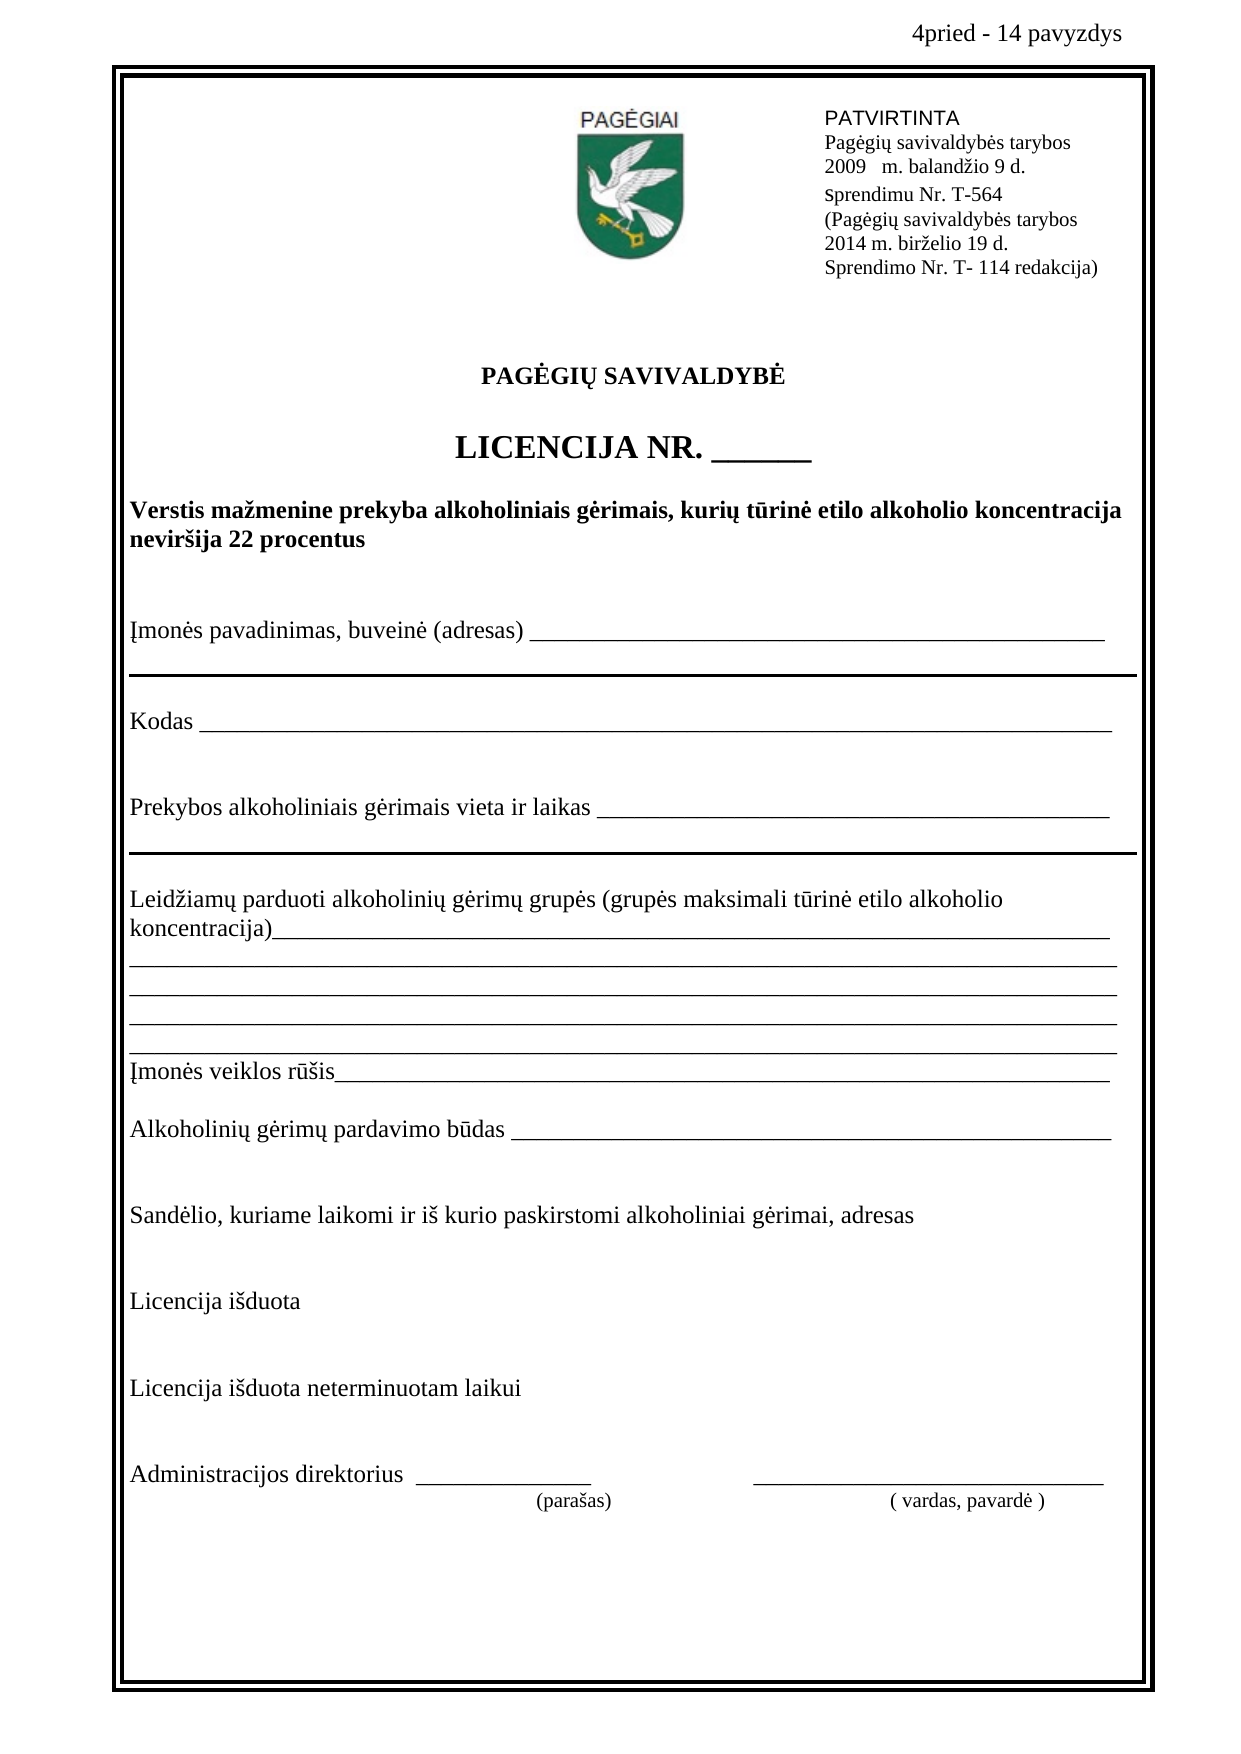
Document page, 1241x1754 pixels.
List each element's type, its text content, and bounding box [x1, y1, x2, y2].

table_header PATVIRTINTA Pagėgių savivaldybės tarybos 2009 m. balandžio 9 d. sprendimu Nr. T-564 (Pagėgių savivaldybės tarybos 2014 m. birželio 19 d. Sprendimo Nr. T- 114 redakcija) [813, 106, 1123, 303]
table_header [143, 106, 813, 303]
table_header PAGĖGIŲ SAVIVALDYBė LICENCIJA Nr. ______ Verstis mažmenine prekyba alkoholiniais gėrimais, kurių tūrinė etilo alkoholio koncentracija neviršija 22 procentus Įmonės pavadinimas, buveinė (adresas) ______________________________________________ Kodas _________________________________________________________________________ Prekybos alkoholiniais gėrimais vieta ir laikas _________________________________________ Leidžiamų parduoti alkoholinių gėrimų grupės (grupės maksimali tūrinė etilo alkoholio koncentracija)___________________________________________________________________ _______________________________________________________________________________ _______________________________________________________________________________ _______________________________________________________________________________ _______________________________________________________________________________ Įmonės veiklos rūšis______________________________________________________________ Alkoholinių gėrimų pardavimo būdas ________________________________________________ Sandėlio, kuriame laikomi ir iš kurio paskirstomi alkoholiniai gėrimai, adresas Licencija išduota Licencija išduota neterminuotam laikui Administracijos direktorius ______________ ____________________________ (parašas) ( vardas, pavardė ) PAGĖGIŲ SAVIVALDYBė LICENCIJA Nr. ___ Verstis mažmenine prekyba alumi, alaus mišiniais su nealkoholiniais gėrimais, natūralios fermentacijos sidru, kurio tūrinė etilo alkoholio koncentracija 8,5 procento Įmonės pavadinimas, buveinė (adresas) ________________________________________ _____________________________________________________________ Kodas ________________________________________________________ Prekybos alkoholiniais gėrimais vieta ir laikas ______________________________ _______ ___________ ______________________________________________________________ Leidžiamų parduoti alkoholinių gėrimų grupės (grupės maksimali tūrinė etilo alkoholio koncentracija)___________________________________________________________________ _______________________________________________________________________________ _______________________________________________________________________________ _______________________________________________________________________________ _______________________________________________________________________________ Įmonės veiklos rūšis _____________________________________________________________ Alkoholinių gėrimų pardavimo būdas ______________________________________________ Sandėlio, kuriame laikomi ir iš kurio paskirstomi alkoholiniai gėrimai, adresas Licencija išduota Licencija išduota neterminuotam laikui Administracijos direktorius ______________ _ _______________ (parašas) ( vardas, pavardė ) PAGĖGIŲ SAVIVALDYBė LICENCIJA Nr. ______ Verstis mažmenine prekyba alumi ir alaus mišiniais su nealkoholiniais gėrimais, natūralios fermentacijos sidru, kurio tūrinė etilo alkoholio koncentracija neviršija 7,5 procento Įmonės pavadinimas, buveinė (adresas) ______________________________________________ Kodas _________________________________________________________________________ Prekybos alkoholiniais gėrimais vieta ir laikas _________________________________________ Leidžiamų parduoti alkoholinių gėrimų grupės (grupės maksimali tūrinė etilo alkoholio koncentracija)___________________________________________________________________ _______________________________________________________________________________ _______________________________________________________________________________ _______________________________________________________________________________ _______________________________________________________________________________ Įmonės veiklos rūšis______________________________________________________________ Alkoholinių gėrimų pardavimo būdas ________________________________________________ Sandėlio, kuriame laikomi ir iš kurio paskirstomi alkoholiniai gėrimai, adresas Licencija išduota Licencija išduota neterminuotam laikui Administracijos direktorius ______________ ____________________________ (parašas) ( vardas, pavardė PAGĖGIŲ SAVIVALDYBė LICENCIJA Nr. ______ Verstis sezonine mažmenine prekyba alkoholiniais gėrimais, kurių tūrinė etilo alkoholio koncentracija neviršija 22 procentų, kurortinio, poilsio ir turizmo sezonų laikotarpiu Įmonės pavadinimas, buveinė (adresas) ______________________________________________ Kodas _________________________________________________________________________ Prekybos alkoholiniais gėrimais vieta ir laikas _________________________________________ Leidžiamų parduoti alkoholinių gėrimų grupės (grupės maksimali tūrinė etilo alkoholio koncentracija) ___________________________________________________________________ _______________________________________________________________________________ Įmonės veiklos rūšis ______________________________________________________________ Alkoholinių gėrimų pardavimo būdas ________________________________________________ Sandėlio, kuriame laikomi ir iš kurio paskirstomi alkoholiniai gėrimai, adresas _______________ Licencija išduota Poilsio ir turizmo sezonų trukmė: nuo 20___m.______________mėn._____d iki 20___m.______________mėn._____d Administracijos direktorius ______________ _____________________ (parašas) ( vardas, pavardė ) PAGĖGIŲ SAVIVALDYBė LICENCIJA Nr. ______ Verstis sezonine mažmenine prekyba alumi, alaus mišiniais su nealkoholiniais gėrimais, natūralios fermentacijos sidru, kurio tūrinė etilo alkoholio koncentracija neviršija 7,5 procento, kurortinio, poilsio ir turizmo sezonų laikotarpiu Įmonės pavadinimas, buveinė (adresas) ______________________________________________ Kodas _________________________________________________________________________ Prekybos alkoholiniais gėrimais vieta ir laikas _________________________________________ Leidžiamų parduoti alkoholinių gėrimų grupės (grupės maksimali tūrinė etilo alkoholio koncentracija) ___________________________________________________________________ _______________________________________________________________________________ Įmonės veiklos rūšis______________________________________________________________ Alkoholinių gėrimų pardavimo būdas ________________________________________________ Sandėlio, kuriame laikomi ir iš kurio paskirstomi alkoholiniai gėrimai, adresas _______________ Licencija išduota Poilsio ir turizmo sezonų trukmė: nuo 20___m.______________mėn._____d iki 20___m.______________mėn._____d Administracijos direktorius ______________ ________________________ (parašas) ( vardas, pavardė ) PAGĖGIŲ SAVIVALDYBė LICENCIJA ( vienkartinė )Nr. ______ Verstis mažmenine prekyba natūralios fermentacijos alkoholiniais gėrimais, kurių tūrinė etilo alkoholio koncentracija 13 procentų, parodose Įmonės pavadinimas, buveinė (adresas) ______________________________________________ Kodas _________________________________________________________________________ Prekybos alkoholiniais gėrimais vieta ir laikas _________________________________________ Leidžiamų parduoti alkoholinių gėrimų grupės (grupės maksimali tūrinė etilo alkoholio koncentracija) ___________________________________________________________________ _______________________________________________________________________________ Įmonės veiklos rūšis ______________________________________________________________ Alkoholinių gėrimų pardavimo būdas ________________________________________________ Sandėlio, kuriame laikomi ir iš kurio paskirstomi alkoholiniai gėrimai, adresas _______________ Licencija išduota Licencija galioja: nuo 20___m.______________mėn._____d iki 20___m.______________mėn._____d Administracijos direktorius ______________ ________________________ (parašas) ( vardas, pavardė PAGĖGIŲ SAVIVALDYBĖ LICENCIJA (VIENKARTINĖ)Nr. ______ Verstis mažmenine prekyba alumi ir alaus mišiniais su nealkoholiniais gėrimais, kurių tūrinė etilo alkoholio koncentracija neviršija 13 procentų, natūralios fermentacijos sidru, kurio tūrinė etilo alkoholio koncentracija neviršija 8,5 procento, parodose Įmonės pavadinimas, buveinė (adresas) ______________________________________________ Kodas _________________________________________________________________________ Prekybos alkoholiniais gėrimais vieta ir laikas _________________________________________ Leidžiamų parduoti alkoholinių gėrimų grupės (grupės maksimali tūrinė etilo alkoholio koncentracija) ___________________________________________________________________ Įmonės veiklos rūšis______________________________________________________________ Alkoholinių gėrimų pardavimo būdas ________________________________________________ Sandėlio, kuriame laikomi ir iš kurio paskirstomi alkoholiniai gėrimai, adresas _______________ Licencija išduota Licencija galioja: nuo 20___m.______________mėn._____d iki 20___m.______________mėn._____d Administracijos direktorius ______________ ______________________ (parašas) ( vardas, pavardė ) PAGĖGIŲ SAVIVALDYBĖ LICENCIJA (VIENKARTINĖ) Nr. ______ Verstis mažmenine prekyba natūralios fermentacijos alkoholiniais gėrimais, kurių tūrinė etilo alkoholio koncentracija neviršija 6 procentų, masiniuose renginiuose ir mugėse Įmonės pavadinimas, buveinė (adresas) ______________________________________________ Kodas _________________________________________________________________________ Prekybos alkoholiniais gėrimais vieta ir laikas _________________________________________ Leidžiamų parduoti alkoholinių gėrimų grupės (grupės maksimali tūrinė etilo alkoholio koncentracija) __________________________________________________________________ _______________________________________________________________________________ Įmonės veiklos rūšis ______________________________________________________________ Alkoholinių gėrimų pardavimo būdas ________________________________________________ Sandėlio, kuriame laikomi ir iš kurio paskirstomi alkoholiniai gėrimai, adresas _______________ Licencija išduota Licencija galioja: nuo 20___m.______________mėn._____d iki 20___m.______________mėn._____d Administracijos direktorius ______________ ________________________ (parašas) ( vardas, pavardė ) PAGĖGIŲ SAVIVALDYBĖ LICENCIJA (VIENKARTINĖ) Nr.____ Verstis mažmenine prekyba alkoholiniais gėrimais parodose ir mugėse, renginiuose stacionariuose pastatuose Įmonės pavadinimas, buveinė (adresas) ______________________________________________ Kodas _________________________________________________________________________ Prekybos alkoholiniais gėrimais vieta ir laikas _________________________________________ Leidžiamų parduoti alkoholinių gėrimų grupės (grupės maksimali tūrinė etilo alkoholio koncentracija) ___________________________________________________________________ _______________________________________________________________________________ _______________________________________________________________________________ Įmonės veiklos rūšis ______________________________________________________________ Alkoholinių gėrimų pardavimo būdas ________________________________________________ Sandėlio, kuriame laikomi ir iš kurio paskirstomi alkoholiniai gėrimai, adresas _______________ ______________________________________________________________________________ Licencija išduota Licencija galioja: nuo 20___m.______________mėn._____d iki 20___m.______________mėn._____d Administracijos direktorius ______________ _______________________ (parašas) ( vardas, pavardė ) [118, 69, 1148, 1679]
table_header PAGĖGIŲ SAVIVALDYBė LICENCIJA Nr. ______ Verstis mažmenine prekyba alkoholiniais gėrimais, kurių tūrinė etilo alkoholio koncentracija neviršija 22 procentus Įmonės pavadinimas, buveinė (adresas) ______________________________________________ Kodas _________________________________________________________________________ Prekybos alkoholiniais gėrimais vieta ir laikas _________________________________________ Leidžiamų parduoti alkoholinių gėrimų grupės (grupės maksimali tūrinė etilo alkoholio koncentracija)___________________________________________________________________ _______________________________________________________________________________ _______________________________________________________________________________ _______________________________________________________________________________ _______________________________________________________________________________ Įmonės veiklos rūšis______________________________________________________________ Alkoholinių gėrimų pardavimo būdas ________________________________________________ Sandėlio, kuriame laikomi ir iš kurio paskirstomi alkoholiniai gėrimai, adresas Licencija išduota Licencija išduota neterminuotam laikui Administracijos direktorius ______________ ____________________________ (parašas) ( vardas, pavardė ) PAGĖGIŲ SAVIVALDYBė LICENCIJA Nr. ___ Verstis mažmenine prekyba alumi, alaus mišiniais su nealkoholiniais gėrimais, natūralios fermentacijos sidru, kurio tūrinė etilo alkoholio koncentracija 8,5 procento Įmonės pavadinimas, buveinė (adresas) ________________________________________ _____________________________________________________________ Kodas ________________________________________________________ Prekybos alkoholiniais gėrimais vieta ir laikas ______________________________ _______ ___________ ______________________________________________________________ Leidžiamų parduoti alkoholinių gėrimų grupės (grupės maksimali tūrinė etilo alkoholio koncentracija)___________________________________________________________________ _______________________________________________________________________________ _______________________________________________________________________________ _______________________________________________________________________________ _______________________________________________________________________________ Įmonės veiklos rūšis _____________________________________________________________ Alkoholinių gėrimų pardavimo būdas ______________________________________________ Sandėlio, kuriame laikomi ir iš kurio paskirstomi alkoholiniai gėrimai, adresas Licencija išduota Licencija išduota neterminuotam laikui Administracijos direktorius ______________ _ _______________ (parašas) ( vardas, pavardė ) PAGĖGIŲ SAVIVALDYBė LICENCIJA Nr. ______ Verstis mažmenine prekyba alumi ir alaus mišiniais su nealkoholiniais gėrimais, natūralios fermentacijos sidru, kurio tūrinė etilo alkoholio koncentracija neviršija 7,5 procento Įmonės pavadinimas, buveinė (adresas) ______________________________________________ Kodas _________________________________________________________________________ Prekybos alkoholiniais gėrimais vieta ir laikas _________________________________________ Leidžiamų parduoti alkoholinių gėrimų grupės (grupės maksimali tūrinė etilo alkoholio koncentracija)___________________________________________________________________ _______________________________________________________________________________ _______________________________________________________________________________ _______________________________________________________________________________ _______________________________________________________________________________ Įmonės veiklos rūšis______________________________________________________________ Alkoholinių gėrimų pardavimo būdas ________________________________________________ Sandėlio, kuriame laikomi ir iš kurio paskirstomi alkoholiniai gėrimai, adresas Licencija išduota Licencija išduota neterminuotam laikui Administracijos direktorius ______________ ____________________________ (parašas) ( vardas, pavardė PAGĖGIŲ SAVIVALDYBė LICENCIJA Nr. ______ Verstis sezonine mažmenine prekyba alkoholiniais gėrimais, kurių tūrinė etilo alkoholio koncentracija neviršija 22 procentų, kurortinio, poilsio ir turizmo sezonų laikotarpiu Įmonės pavadinimas, buveinė (adresas) ______________________________________________ Kodas _________________________________________________________________________ Prekybos alkoholiniais gėrimais vieta ir laikas _________________________________________ Leidžiamų parduoti alkoholinių gėrimų grupės (grupės maksimali tūrinė etilo alkoholio koncentracija) ___________________________________________________________________ _______________________________________________________________________________ Įmonės veiklos rūšis ______________________________________________________________ Alkoholinių gėrimų pardavimo būdas ________________________________________________ Sandėlio, kuriame laikomi ir iš kurio paskirstomi alkoholiniai gėrimai, adresas _______________ Licencija išduota Poilsio ir turizmo sezonų trukmė: nuo 20___m.______________mėn._____d iki 20___m.______________mėn._____d Administracijos direktorius ______________ _____________________ (parašas) ( vardas, pavardė ) PAGĖGIŲ SAVIVALDYBė LICENCIJA Nr. ______ Verstis sezonine mažmenine prekyba alumi, alaus mišiniais su nealkoholiniais gėrimais, natūralios fermentacijos sidru, kurio tūrinė etilo alkoholio koncentracija neviršija 7,5 procento, kurortinio, poilsio ir turizmo sezonų laikotarpiu Įmonės pavadinimas, buveinė (adresas) ______________________________________________ Kodas _________________________________________________________________________ Prekybos alkoholiniais gėrimais vieta ir laikas _________________________________________ Leidžiamų parduoti alkoholinių gėrimų grupės (grupės maksimali tūrinė etilo alkoholio koncentracija) ___________________________________________________________________ _______________________________________________________________________________ Įmonės veiklos rūšis______________________________________________________________ Alkoholinių gėrimų pardavimo būdas ________________________________________________ Sandėlio, kuriame laikomi ir iš kurio paskirstomi alkoholiniai gėrimai, adresas _______________ Licencija išduota Poilsio ir turizmo sezonų trukmė: nuo 20___m.______________mėn._____d iki 20___m.______________mėn._____d Administracijos direktorius ______________ ________________________ (parašas) ( vardas, pavardė ) PAGĖGIŲ SAVIVALDYBė LICENCIJA ( vienkartinė )Nr. ______ Verstis mažmenine prekyba natūralios fermentacijos alkoholiniais gėrimais, kurių tūrinė etilo alkoholio koncentracija 13 procentų, parodose Įmonės pavadinimas, buveinė (adresas) ______________________________________________ Kodas _________________________________________________________________________ Prekybos alkoholiniais gėrimais vieta ir laikas _________________________________________ Leidžiamų parduoti alkoholinių gėrimų grupės (grupės maksimali tūrinė etilo alkoholio koncentracija) ___________________________________________________________________ _______________________________________________________________________________ Įmonės veiklos rūšis ______________________________________________________________ Alkoholinių gėrimų pardavimo būdas ________________________________________________ Sandėlio, kuriame laikomi ir iš kurio paskirstomi alkoholiniai gėrimai, adresas _______________ Licencija išduota Licencija galioja: nuo 20___m.______________mėn._____d iki 20___m.______________mėn._____d Administracijos direktorius ______________ ________________________ (parašas) ( vardas, pavardė PAGĖGIŲ SAVIVALDYBĖ LICENCIJA (VIENKARTINĖ)Nr. ______ Verstis mažmenine prekyba alumi ir alaus mišiniais su nealkoholiniais gėrimais, kurių tūrinė etilo alkoholio koncentracija neviršija 13 procentų, natūralios fermentacijos sidru, kurio tūrinė etilo alkoholio koncentracija neviršija 8,5 procento, parodose Įmonės pavadinimas, buveinė (adresas) ______________________________________________ Kodas _________________________________________________________________________ Prekybos alkoholiniais gėrimais vieta ir laikas _________________________________________ Leidžiamų parduoti alkoholinių gėrimų grupės (grupės maksimali tūrinė etilo alkoholio koncentracija) ___________________________________________________________________ Įmonės veiklos rūšis______________________________________________________________ Alkoholinių gėrimų pardavimo būdas ________________________________________________ Sandėlio, kuriame laikomi ir iš kurio paskirstomi alkoholiniai gėrimai, adresas _______________ Licencija išduota Licencija galioja: nuo 20___m.______________mėn._____d iki 20___m.______________mėn._____d Administracijos direktorius ______________ ______________________ (parašas) ( vardas, pavardė ) PAGĖGIŲ SAVIVALDYBĖ LICENCIJA (VIENKARTINĖ) Nr. ______ Verstis mažmenine prekyba natūralios fermentacijos alkoholiniais gėrimais, kurių tūrinė etilo alkoholio koncentracija neviršija 6 procentų, masiniuose renginiuose ir mugėse Įmonės pavadinimas, buveinė (adresas) ______________________________________________ Kodas _________________________________________________________________________ Prekybos alkoholiniais gėrimais vieta ir laikas _________________________________________ Leidžiamų parduoti alkoholinių gėrimų grupės (grupės maksimali tūrinė etilo alkoholio koncentracija) __________________________________________________________________ _______________________________________________________________________________ Įmonės veiklos rūšis ______________________________________________________________ Alkoholinių gėrimų pardavimo būdas ________________________________________________ Sandėlio, kuriame laikomi ir iš kurio paskirstomi alkoholiniai gėrimai, adresas _______________ Licencija išduota Licencija galioja: nuo 20___m.______________mėn._____d iki 20___m.______________mėn._____d Administracijos direktorius ______________ ________________________ (parašas) ( vardas, pavardė ) PAGĖGIŲ SAVIVALDYBĖ LICENCIJA (VIENKARTINĖ) Nr.____ Verstis mažmenine prekyba alkoholiniais gėrimais parodose ir mugėse, renginiuose stacionariuose pastatuose Įmonės pavadinimas, buveinė (adresas) ______________________________________________ Kodas _________________________________________________________________________ Prekybos alkoholiniais gėrimais vieta ir laikas _________________________________________ Leidžiamų parduoti alkoholinių gėrimų grupės (grupės maksimali tūrinė etilo alkoholio koncentracija) ___________________________________________________________________ _______________________________________________________________________________ _______________________________________________________________________________ Įmonės veiklos rūšis ______________________________________________________________ Alkoholinių gėrimų pardavimo būdas ________________________________________________ Sandėlio, kuriame laikomi ir iš kurio paskirstomi alkoholiniai gėrimai, adresas _______________ ______________________________________________________________________________ Licencija išduota Licencija galioja: nuo 20___m.______________mėn._____d iki 20___m.______________mėn._____d Administracijos direktorius ______________ _______________________ (parašas) ( vardas, pavardė ) [124, 78, 1142, 1679]
